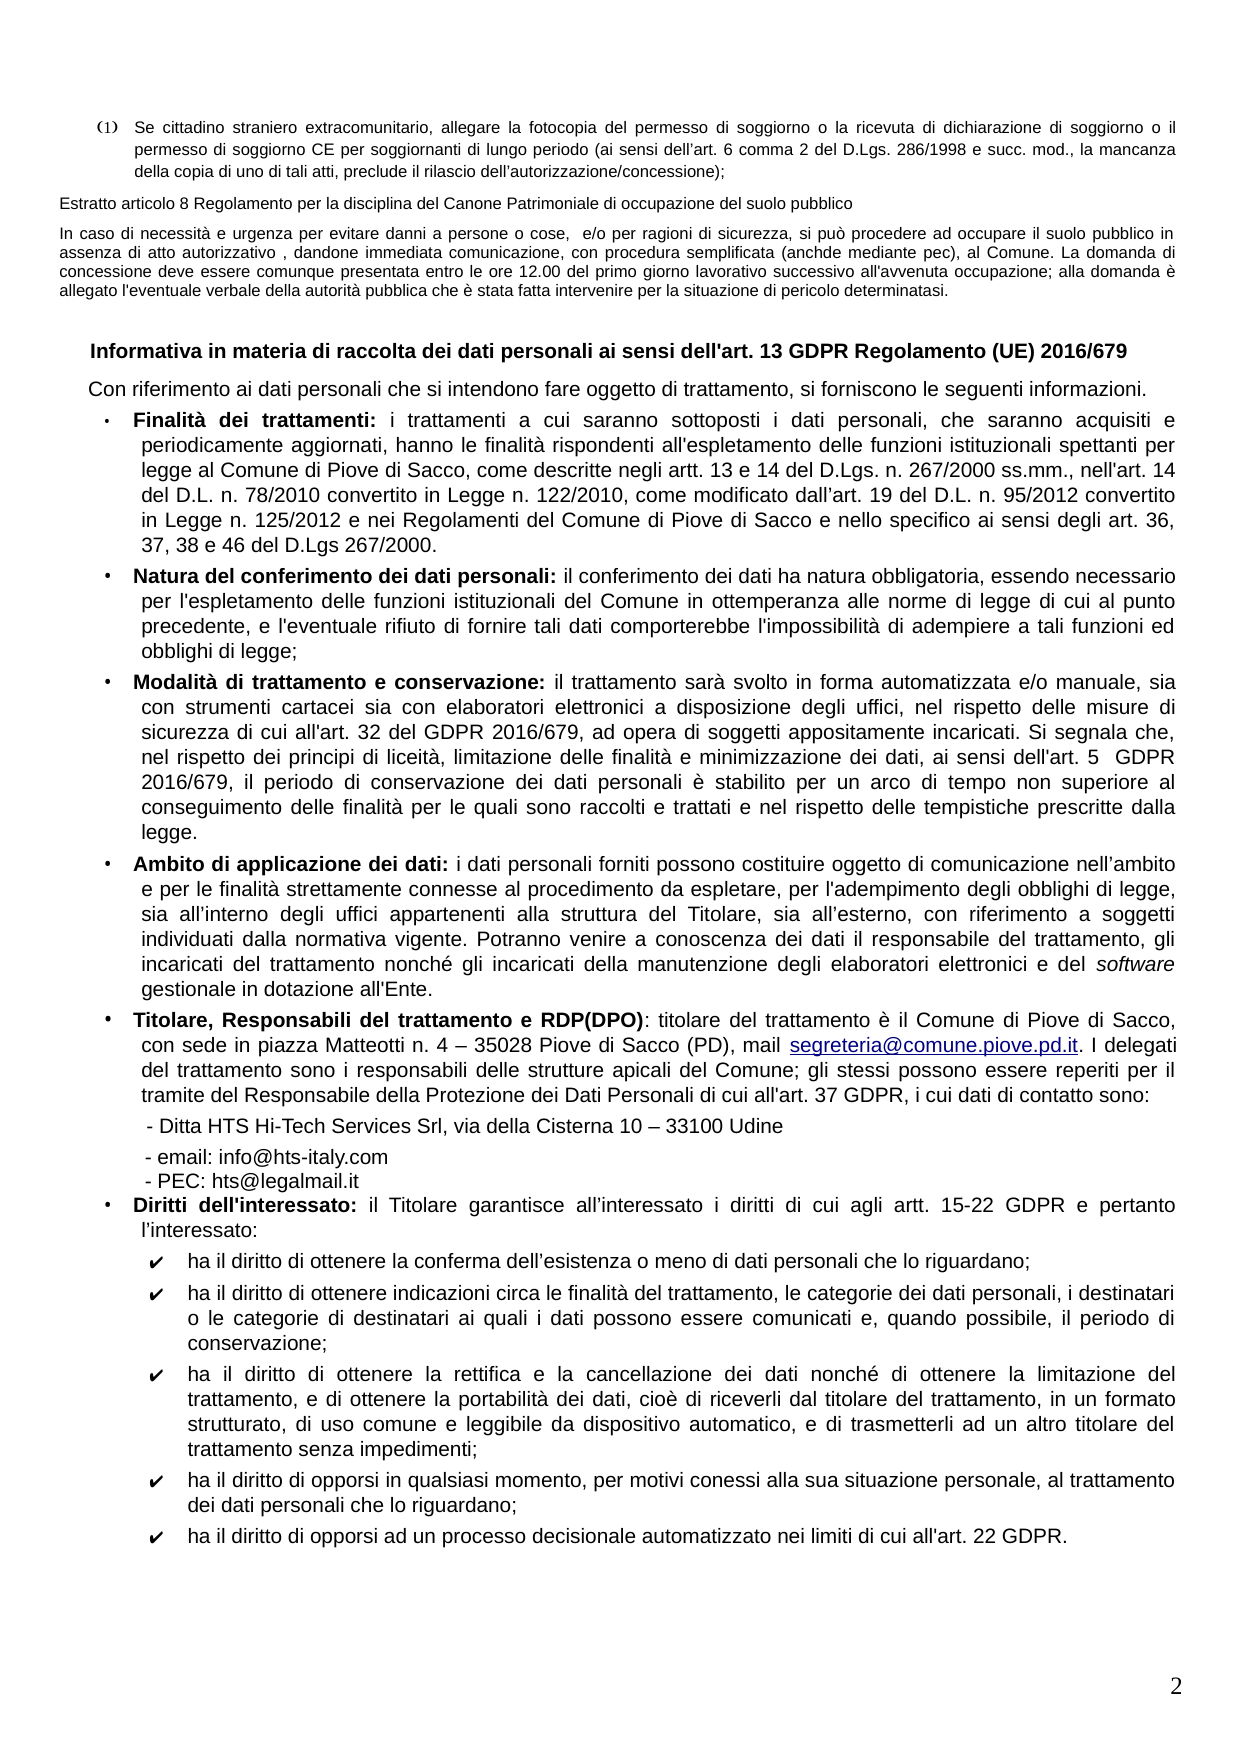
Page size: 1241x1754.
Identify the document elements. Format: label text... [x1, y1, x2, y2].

text In caso di necessità e urgenza per evitare danni a persone o cose, e/o per ragioni di sicurezza, si può procedere ad occupare il suolo pubblico in assenza di atto autorizzativo , dandone immediata comunicazione, con procedura semplificata (anchde mediante pec), al Comune. La domanda di concessione deve essere comunque presentata entro le ore 12.00 del primo giorno lavorativo successivo all'avvenuta occupazione; alla domanda è allegato l'eventuale verbale della autorità pubblica che è stata fatta intervenire per la situazione di pericolo determinatasi. [59, 223, 1177, 300]
text - Ditta HTS Hi-Tech Services Srl, via della Cisterna 10 – 33100 Udine [88, 1113, 1177, 1138]
list ha il diritto di ottenere indicazioni circa le finalità del trattamento, le categorie dei dati personali, i destinatari o le categorie di destinatari ai quali i dati possono essere comunicati e, quando possibile, il periodo di conservazione; [149, 1280, 1177, 1355]
list Natura del conferimento dei dati personali: il conferimento dei dati ha natura obbligatoria, essendo necessario per l'espletamento delle funzioni istituzionali del Comune in ottemperanza alle norme di legge di cui al punto precedente, e l'eventuale rifiuto di fornire tali dati comporterebbe l'impossibilità di adempiere a tali funzioni ed obblighi di legge; [103, 563, 1177, 663]
list Se cittadino straniero extracomunitario, allegare la fotocopia del permesso di soggiorno o la ricevuta di dichiarazione di soggiorno o il permesso di soggiorno CE per soggiornanti di lungo periodo (ai sensi dell’art. 6 comma 2 del D.Lgs. 286/1998 e succ. mod., la mancanza della copia di uno di tali atti, preclude il rilascio dell’autorizzazione/concessione); [97, 117, 1177, 181]
list ha il diritto di ottenere la conferma dell’esistenza o meno di dati personali che lo riguardano; [149, 1249, 1177, 1274]
text - email: info@hts-italy.com [144, 1145, 1177, 1169]
list Finalità dei trattamenti: i trattamenti a cui saranno sottoposti i dati personali, che saranno acquisiti e periodicamente aggiornati, hanno le finalità rispondenti all'espletamento delle funzioni istituzionali spettanti per legge al Comune di Piove di Sacco, come descritte negli artt. 13 e 14 del D.Lgs. n. 267/2000 ss.mm., nell'art. 14 del D.L. n. 78/2010 convertito in Legge n. 122/2010, come modificato dall’art. 19 del D.L. n. 95/2012 convertito in Legge n. 125/2012 e nei Regolamenti del Comune di Piove di Sacco e nello specifico ai sensi degli art. 36, 37, 38 e 46 del D.Lgs 267/2000. [103, 407, 1177, 557]
list Modalità di trattamento e conservazione: il trattamento sarà svolto in forma automatizzata e/o manuale, sia con strumenti cartacei sia con elaboratori elettronici a disposizione degli uffici, nel rispetto delle misure di sicurezza di cui all'art. 32 del GDPR 2016/679, ad opera di soggetti appositamente incaricati. Si segnala che, nel rispetto dei principi di liceità, limitazione delle finalità e minimizzazione dei dati, ai sensi dell'art. 5 GDPR 2016/679, il periodo di conservazione dei dati personali è stabilito per un arco di tempo non superiore al conseguimento delle finalità per le quali sono raccolti e trattati e nel rispetto delle tempistiche prescritte dalla legge. [103, 670, 1177, 845]
list ha il diritto di ottenere la rettifica e la cancellazione dei dati nonché di ottenere la limitazione del trattamento, e di ottenere la portabilità dei dati, cioè di riceverli dal titolare del trattamento, in un formato strutturato, di uso comune e leggibile da dispositivo automatico, e di trasmetterli ad un altro titolare del trattamento senza impedimenti; [149, 1361, 1177, 1461]
text Estratto articolo 8 Regolamento per la disciplina del Canone Patrimoniale di occupazione del suolo pubblico [59, 194, 1177, 213]
list ha il diritto di opporsi in qualsiasi momento, per motivi conessi alla sua situazione personale, al trattamento dei dati personali che lo riguardano; [149, 1468, 1177, 1518]
list Ambito di applicazione dei dati: i dati personali forniti possono costituire oggetto di comunicazione nell’ambito e per le finalità strettamente connesse al procedimento da espletare, per l'adempimento degli obblighi di legge, sia all’interno degli uffici appartenenti alla struttura del Titolare, sia all’esterno, con riferimento a soggetti individuati dalla normativa vigente. Potranno venire a conoscenza dei dati il responsabile del trattamento, gli incaricati del trattamento nonché gli incaricati della manutenzione degli elaboratori elettronici e del software gestionale in dotazione all'Ente. [103, 851, 1177, 1001]
text Informativa in materia di raccolta dei dati personali ai sensi dell'art. 13 GDPR Regolamento (UE) 2016/679 [41, 338, 1177, 363]
list Titolare, Responsabili del trattamento e RDP(DPO): titolare del trattamento è il Comune di Piove di Sacco, con sede in piazza Matteotti n. 4 – 35028 Piove di Sacco (PD), mail segreteria@comune.piove.pd.it. I delegati del trattamento sono i responsabili delle strutture apicali del Comune; gli stessi possono essere reperiti per il tramite del Responsabile della Protezione dei Dati Personali di cui all'art. 37 GDPR, i cui dati di contatto sono: [103, 1007, 1177, 1107]
text Con riferimento ai dati personali che si intendono fare oggetto di trattamento, si forniscono le seguenti informazioni. [59, 376, 1177, 401]
text - PEC: hts@legalmail.it [144, 1169, 1177, 1193]
list Diritti dell'interessato: il Titolare garantisce all’interessato i diritti di cui agli artt. 15-22 GDPR e pertanto l’interessato: [103, 1193, 1177, 1243]
list ha il diritto di opporsi ad un processo decisionale automatizzato nei limiti di cui all'art. 22 GDPR. [149, 1524, 1177, 1549]
